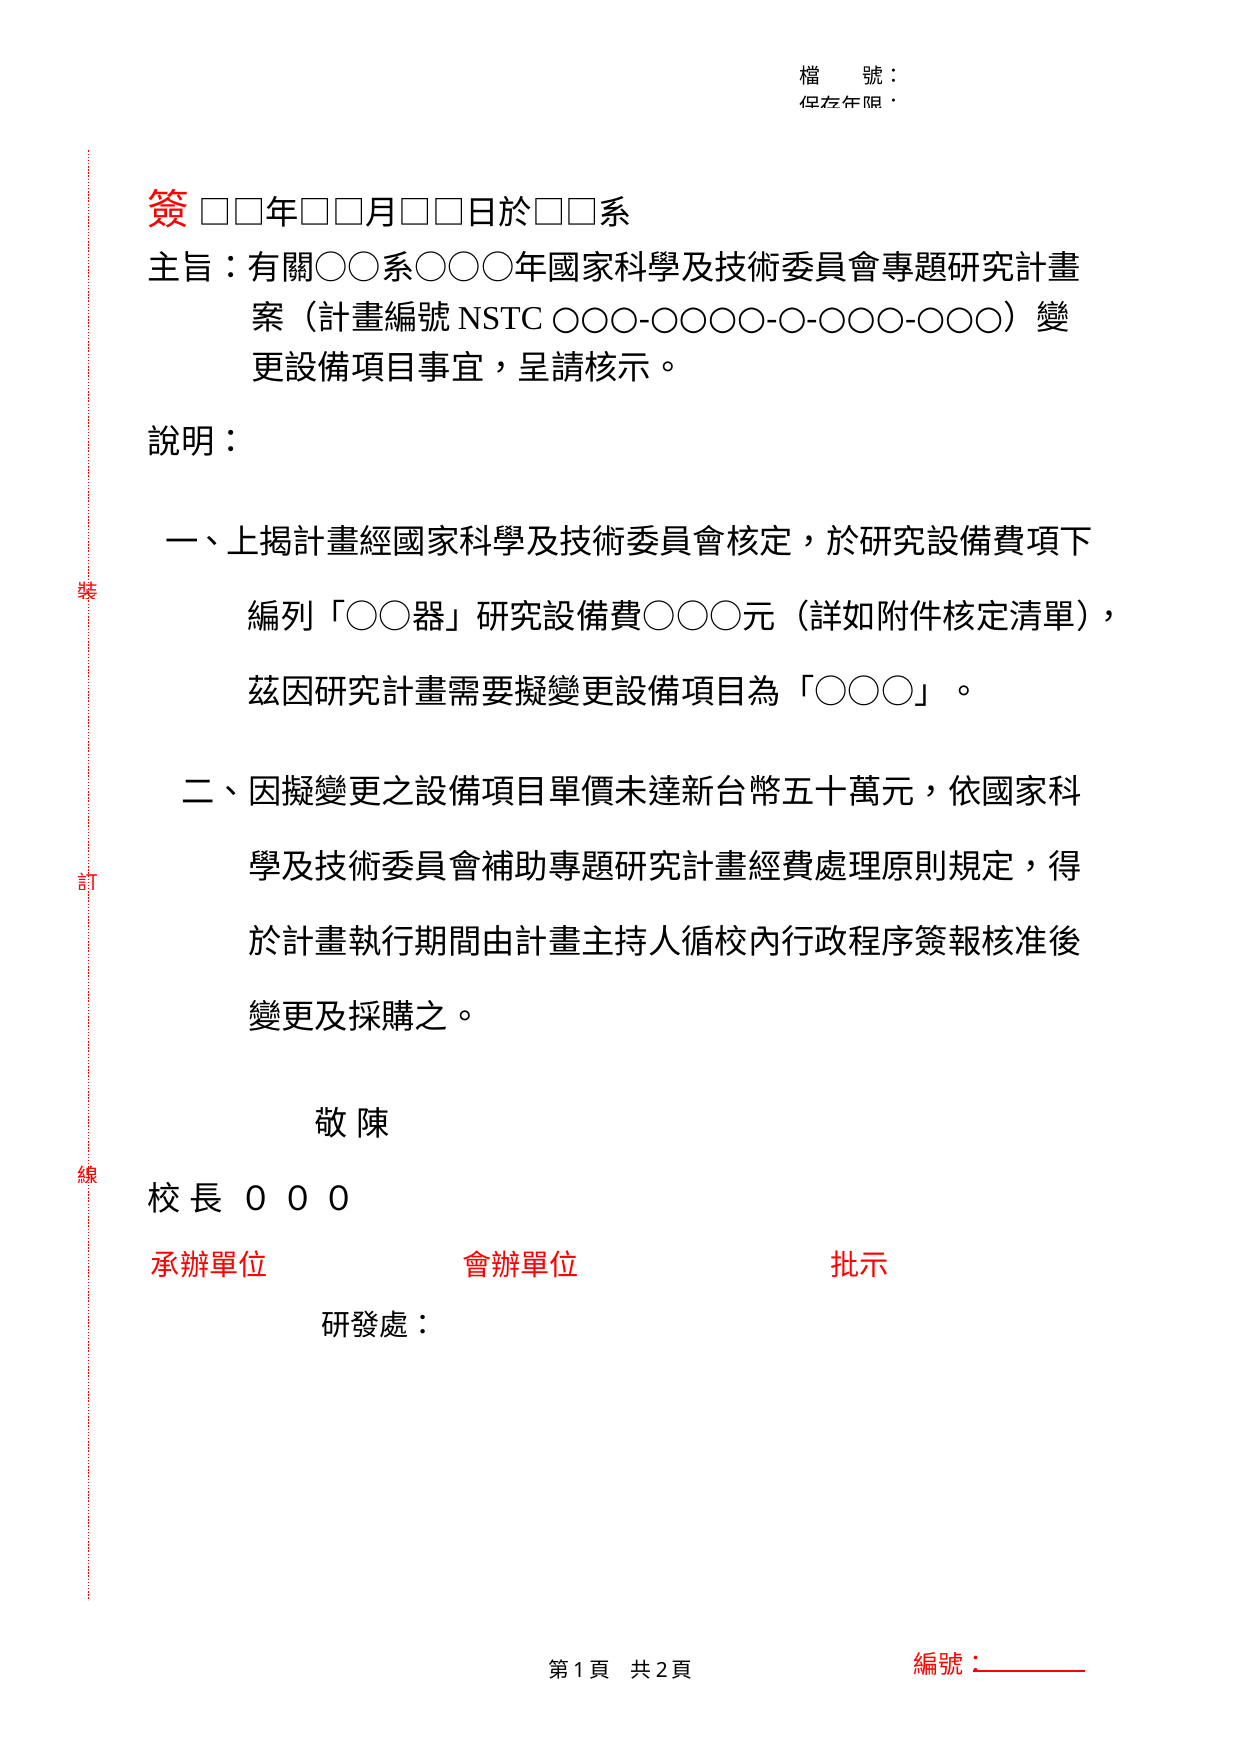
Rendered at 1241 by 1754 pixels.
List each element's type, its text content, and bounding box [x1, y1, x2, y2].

text 檔 號： 保存年限： [799, 59, 1060, 108]
text 研發處： [148, 1285, 1092, 1360]
text 說明： [148, 402, 1092, 477]
table_header 承辦單位 會辦單位 批示 [148, 1233, 1088, 1285]
text 敬 陳 [148, 1083, 1092, 1158]
text 校 長 ０ ０ ０ [148, 1158, 1092, 1233]
text 一、上揭計畫經國家科學及技術委員會核定，於研究設備費項下編列「○○器」研究設備費○○○元（詳如附件核定清單），茲因研究計畫需要擬變更設備項目為「○○○」。 [148, 502, 1092, 727]
text 主旨：有關○○系○○○年國家科學及技術委員會專題研究計畫案（計畫編號NSTC ○○○-○○○○-○-○○○-○○○）變更設備項目事宜，呈請核示。 [148, 239, 1092, 389]
text 簽 □□年□□月□□日於□□系 [148, 164, 1092, 239]
text 二、因擬變更之設備項目單價未達新台幣五十萬元，依國家科學及技術委員會補助專題研究計畫經費處理原則規定，得於計畫執行期間由計畫主持人循校內行政程序簽報核准後變更及採購之。 [181, 752, 1092, 1052]
